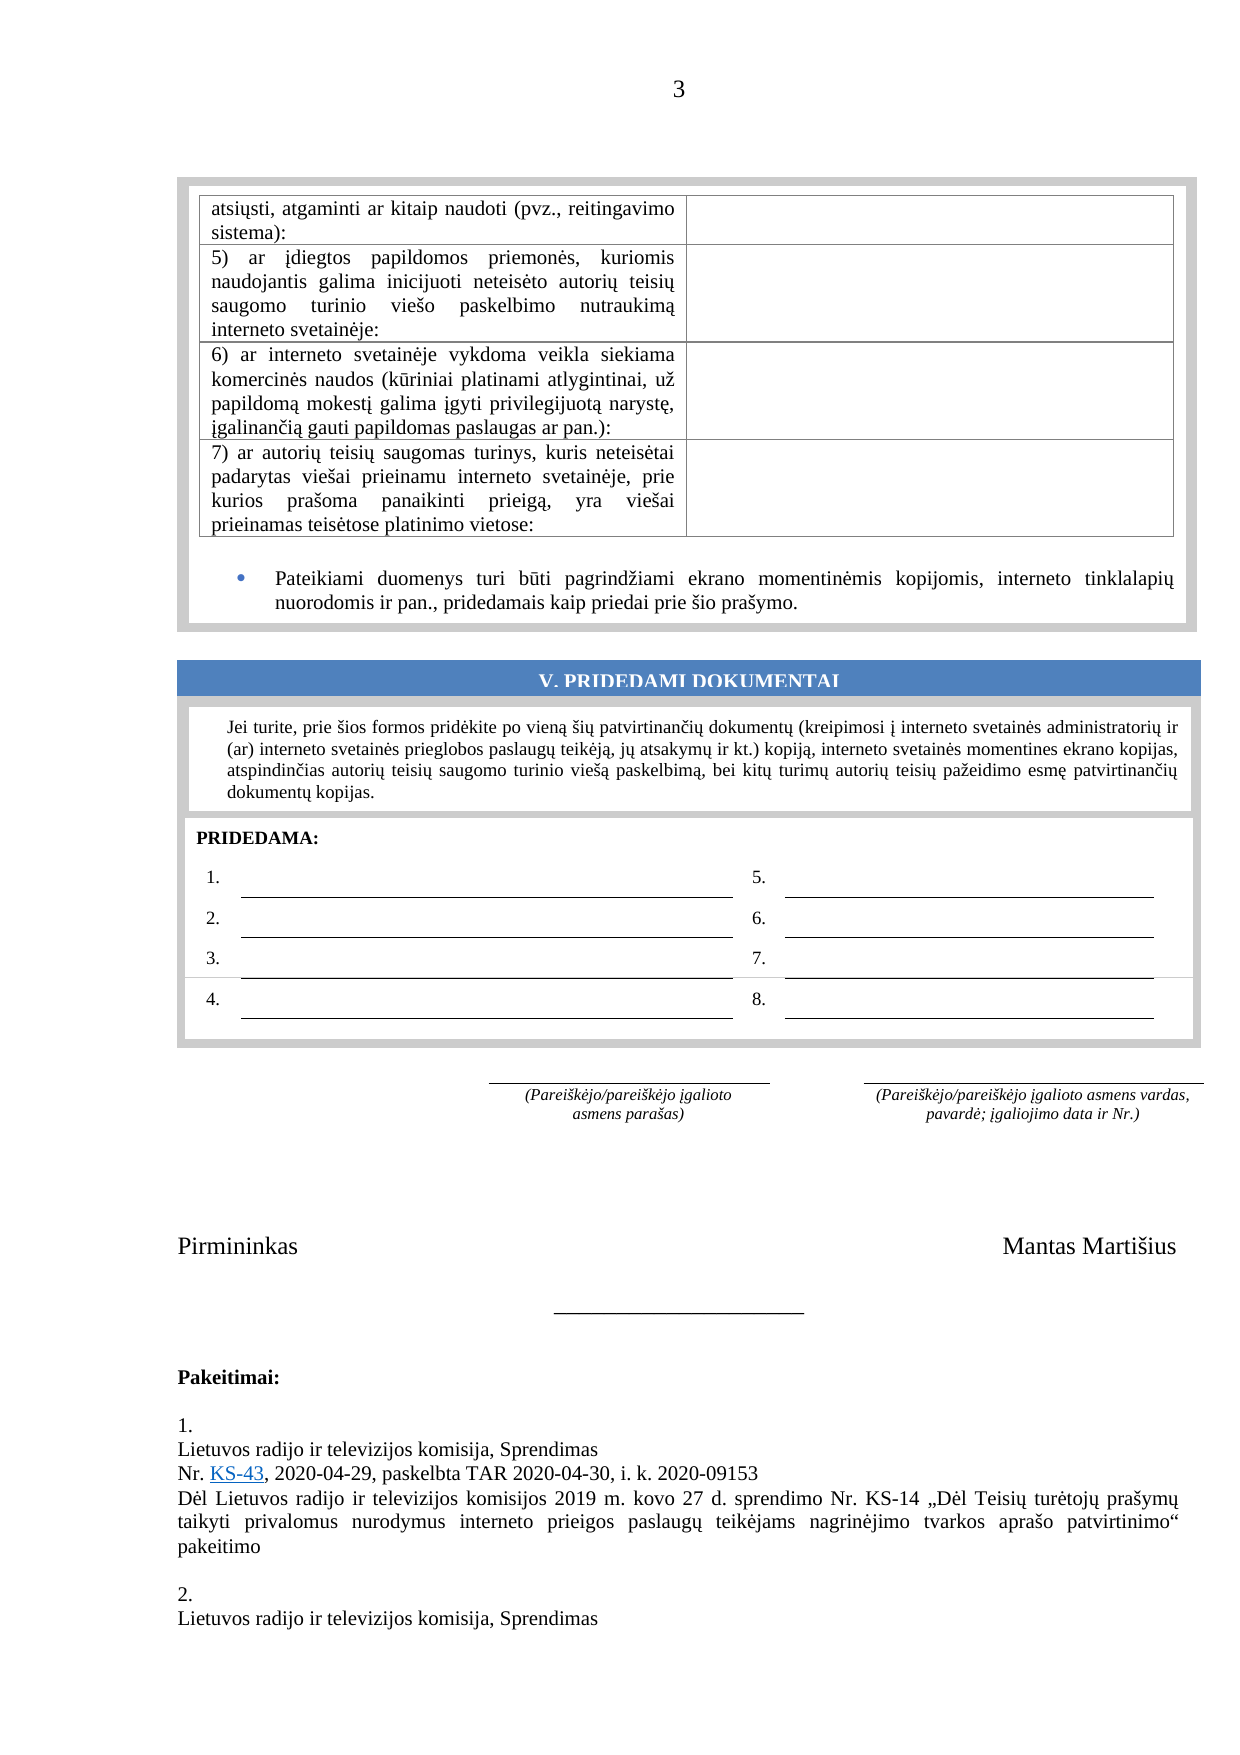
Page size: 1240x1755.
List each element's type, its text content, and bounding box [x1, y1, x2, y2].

table_cell [785, 858, 1154, 897]
text Lietuvos radijo ir televizijos komisija, Sprendimas [177, 1437, 1181, 1461]
table_cell [241, 979, 733, 1018]
table_cell (Pareiškėjo/pareiškėjo įgalioto asmens vardas, pavardė; įgaliojimo data ir Nr.) [864, 1084, 1204, 1123]
text ____________________ [177, 1288, 1181, 1317]
table_cell 6. [733, 897, 785, 937]
table_cell [687, 440, 1173, 536]
table_cell 5. [733, 858, 785, 897]
table_cell atsiųsti, atgaminti ar kitaip naudoti (pvz., reitingavimo sistema): [200, 196, 686, 244]
table_cell 2. [185, 897, 241, 937]
table_cell [241, 898, 733, 937]
table_header Pridedama: [185, 818, 1193, 858]
table_cell [177, 1048, 488, 1083]
table_cell [687, 196, 1173, 244]
table_cell 4. [185, 978, 241, 1018]
text Pakeitimai: [177, 1365, 1181, 1389]
table_cell [864, 1048, 1204, 1083]
table_cell [687, 245, 1173, 341]
table_cell [785, 898, 1154, 937]
table_cell [1154, 858, 1193, 897]
table_cell [177, 696, 1201, 1048]
table_cell 7. [733, 937, 785, 977]
table_cell 8. [733, 978, 785, 1018]
table_cell 5) ar įdiegtos papildomos priemonės, kuriomis naudojantis galima inicijuoti neteisėto autorių teisių saugomo turinio viešo paskelbimo nutraukimą interneto svetainėje: [200, 245, 686, 341]
table_cell [785, 979, 1154, 1018]
table_cell (Pareiškėjo/pareiškėjo įgalioto asmens parašas) [489, 1084, 770, 1123]
table_cell [489, 1048, 770, 1083]
table_cell [733, 1018, 785, 1039]
table_cell [1154, 978, 1193, 1018]
table_cell [241, 938, 733, 977]
text 1. [177, 1413, 1181, 1437]
text Pirmininkas Mantas Martišius [177, 1231, 1181, 1259]
table_cell 1. [185, 858, 241, 897]
table_cell [177, 1083, 488, 1123]
table_cell [1154, 1018, 1193, 1039]
table_cell 3. [185, 937, 241, 977]
table_header Jei turite, prie šios formos pridėkite po vieną šių patvirtinančių dokumentų (kreipimosi į interneto svetainės administratorių ir (ar) interneto svetainės prieglobos paslaugų teikėją, jų atsakymų ir kt.) kopiją, interneto svetainės momentines ekrano kopijas, atspindinčias autorių teisių saugomo turinio viešą paskelbimą, bei kitų turimų autorių teisių pažeidimo esmę patvirtinančių dokumentų kopijas. [189, 707, 1191, 811]
table_cell [785, 1019, 1154, 1039]
table_header  Pateikiami duomenys turi būti pagrindžiami ekrano momentinėmis kopijomis, interneto tinklalapių nuorodomis ir pan., pridedamais kaip priedai prie šio prašymo. [189, 186, 1186, 623]
text 2. [177, 1582, 1181, 1606]
text Lietuvos radijo ir televizijos komisija, Sprendimas [177, 1606, 1181, 1630]
table_cell 7) ar autorių teisių saugomas turinys, kuris neteisėtai padarytas viešai prieinamu interneto svetainėje, prie kurios prašoma panaikinti prieigą, yra viešai prieinamas teisėtose platinimo vietose: [200, 440, 686, 536]
table_cell [1154, 897, 1193, 937]
text Dėl Lietuvos radijo ir televizijos komisijos 2019 m. kovo 27 d. sprendimo Nr. KS-14 „Dėl Teisių turėtojų prašymų taikyti privalomus nurodymus interneto prieigos paslaugų teikėjams nagrinėjimo tvarkos aprašo patvirtinimo“ pakeitimo [177, 1485, 1181, 1558]
table_cell 6) ar interneto svetainėje vykdoma veikla siekiama komercinės naudos (kūriniai platinami atlygintinai, už papildomą mokestį galima įgyti privilegijuotą narystę, įgalinančią gauti papildomas paslaugas ar pan.): [200, 343, 686, 439]
table_cell [185, 1018, 241, 1039]
table_cell [241, 858, 733, 897]
table_cell [770, 1083, 863, 1123]
table_cell [1154, 937, 1193, 977]
table_header V. PRIDEDAMI DOKUMENTAI [177, 660, 1201, 696]
table_cell [177, 177, 1197, 632]
text Nr. KS-43, 2020-04-29, paskelbta TAR 2020-04-30, i. k. 2020-09153 [177, 1461, 1181, 1485]
table_cell [785, 938, 1154, 977]
table_cell [770, 1048, 863, 1083]
table_cell [687, 343, 1173, 439]
table_cell [241, 1019, 733, 1039]
